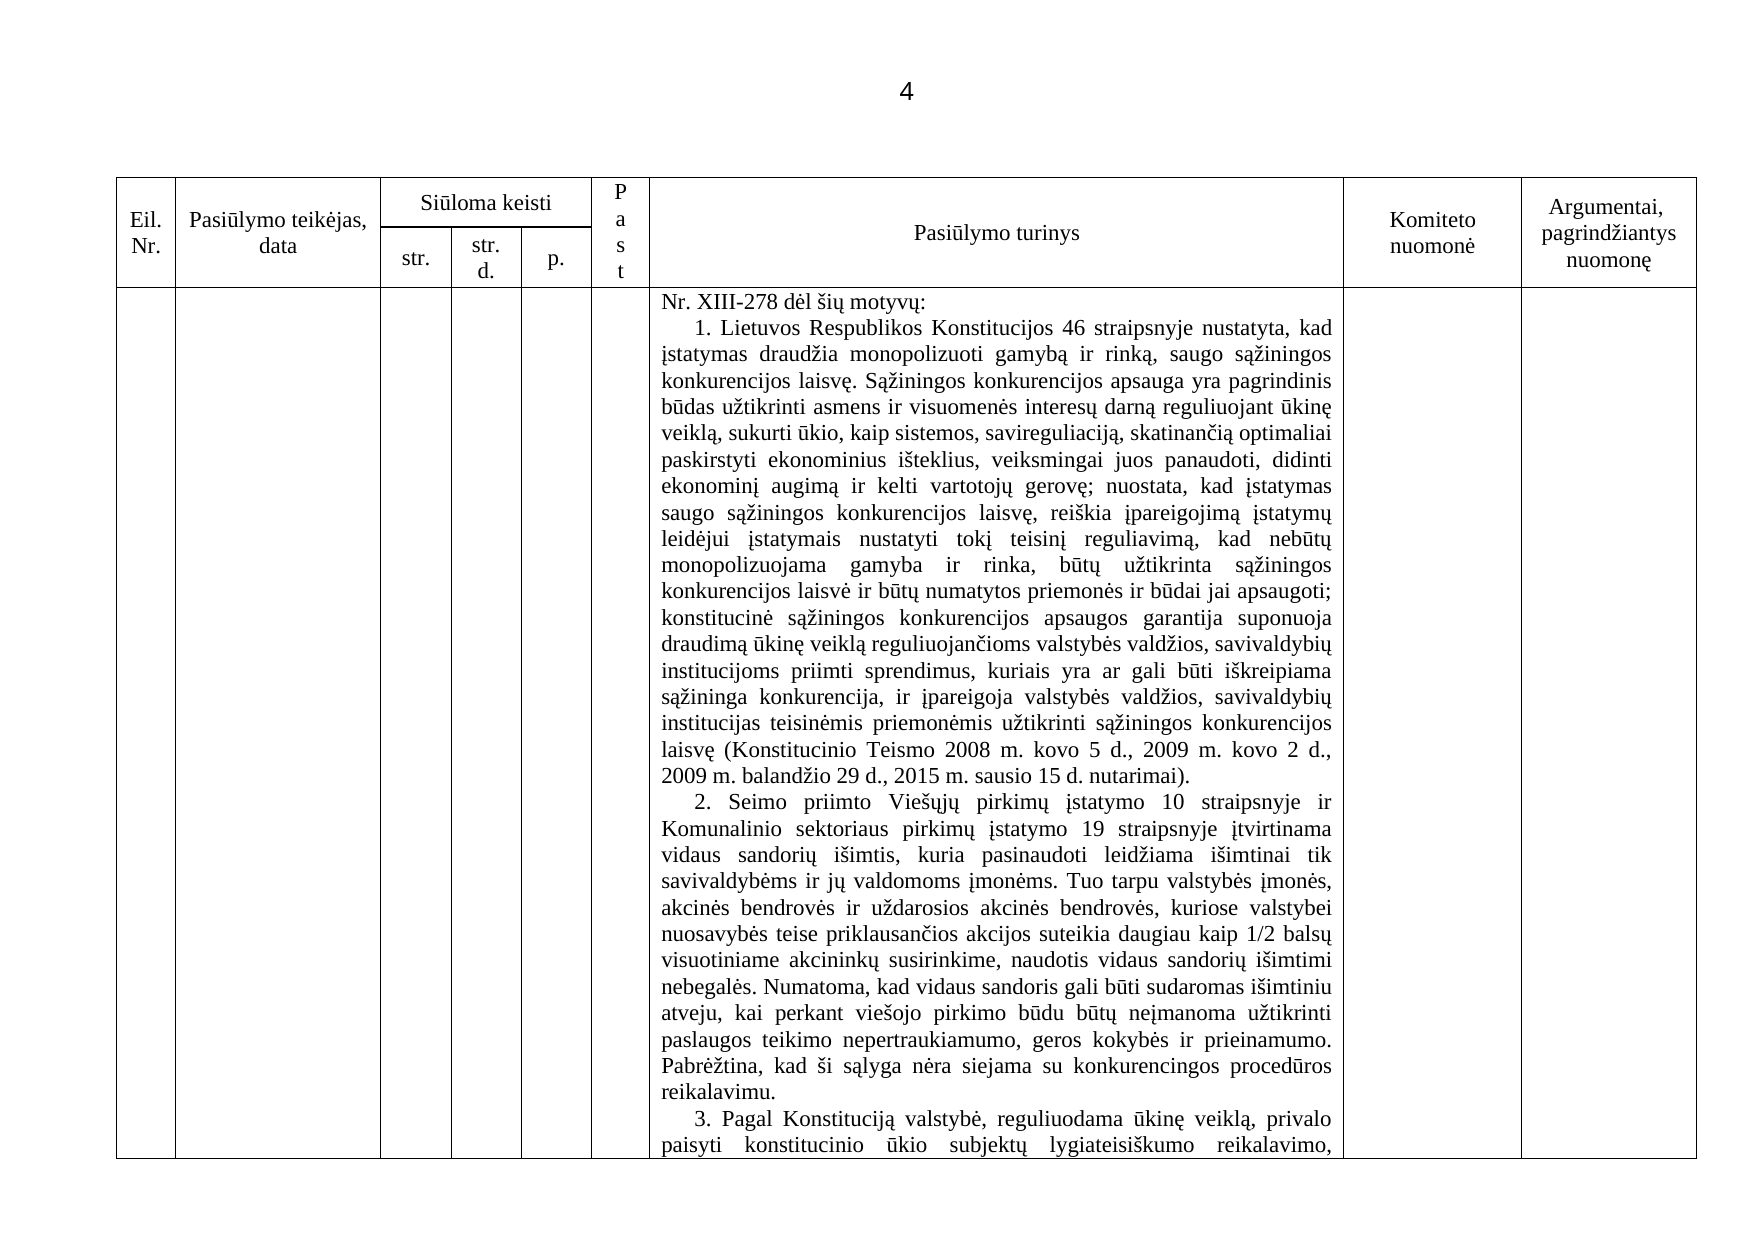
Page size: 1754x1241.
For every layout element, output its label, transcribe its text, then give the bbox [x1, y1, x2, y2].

table_header Eil. Nr. [117, 178, 175, 287]
table_cell str. [381, 228, 451, 287]
table_header Siūloma keisti [381, 178, 591, 226]
table_cell str. d. [452, 228, 521, 287]
table_cell [176, 288, 380, 1157]
table_cell Nr. XIII-278 dėl šių motyvų: 1. Lietuvos Respublikos Konstitucijos 46 straipsnyje nustatyta, kad įstatymas draudžia monopolizuoti gamybą ir rinką, saugo sąžiningos konkurencijos laisvę. Sąžiningos konkurencijos apsauga yra pagrindinis būdas užtikrinti asmens ir visuomenės interesų darną reguliuojant ūkinę veiklą, sukurti ūkio, kaip sistemos, savireguliaciją, skatinančią optimaliai paskirstyti ekonominius išteklius, veiksmingai juos panaudoti, didinti ekonominį augimą ir kelti vartotojų gerovę; nuostata, kad įstatymas saugo sąžiningos konkurencijos laisvę, reiškia įpareigojimą įstatymų leidėjui įstatymais nustatyti tokį teisinį reguliavimą, kad nebūtų monopolizuojama gamyba ir rinka, būtų užtikrinta sąžiningos konkurencijos laisvė ir būtų numatytos priemonės ir būdai jai apsaugoti; konstitucinė sąžiningos konkurencijos apsaugos garantija suponuoja draudimą ūkinę veiklą reguliuojančioms valstybės valdžios, savivaldybių institucijoms priimti sprendimus, kuriais yra ar gali būti iškreipiama sąžininga konkurencija, ir įpareigoja valstybės valdžios, savivaldybių institucijas teisinėmis priemonėmis užtikrinti sąžiningos konkurencijos laisvę (Konstitucinio Teismo 2008 m. kovo 5 d., 2009 m. kovo 2 d., 2009 m. balandžio 29 d., 2015 m. sausio 15 d. nutarimai). 2. Seimo priimto Viešųjų pirkimų įstatymo 10 straipsnyje ir Komunalinio sektoriaus pirkimų įstatymo 19 straipsnyje įtvirtinama vidaus sandorių išimtis, kuria pasinaudoti leidžiama išimtinai tik savivaldybėms ir jų valdomoms įmonėms. Tuo tarpu valstybės įmonės, akcinės bendrovės ir uždarosios akcinės bendrovės, kuriose valstybei nuosavybės teise priklausančios akcijos suteikia daugiau kaip 1/2 balsų visuotiniame akcininkų susirinkime, naudotis vidaus sandorių išimtimi nebegalės. Numatoma, kad vidaus sandoris gali būti sudaromas išimtiniu atveju, kai perkant viešojo pirkimo būdu būtų neįmanoma užtikrinti paslaugos teikimo nepertraukiamumo, geros kokybės ir prieinamumo. Pabrėžtina, kad ši sąlyga nėra siejama su konkurencingos procedūros reikalavimu. 3. Pagal Konstituciją valstybė, reguliuodama ūkinę veiklą, privalo paisyti konstitucinio ūkio subjektų lygiateisiškumo reikalavimo, [650, 288, 1343, 1157]
table_cell [1522, 288, 1696, 1157]
table_cell [381, 288, 451, 1157]
table_cell [452, 288, 521, 1157]
table_header Komiteto nuomonė [1344, 178, 1521, 287]
table_cell [592, 288, 649, 1157]
table_cell [522, 288, 591, 1157]
table_cell [117, 288, 175, 1157]
table_header Pasiūlymo turinys [650, 178, 1343, 287]
table_cell [1344, 288, 1521, 1157]
table_header Pastabos [592, 178, 649, 287]
table_header Pasiūlymo teikėjas, data [176, 178, 380, 287]
table_header Argumentai, pagrindžiantys nuomonę [1522, 178, 1696, 287]
table_cell p. [522, 228, 591, 287]
